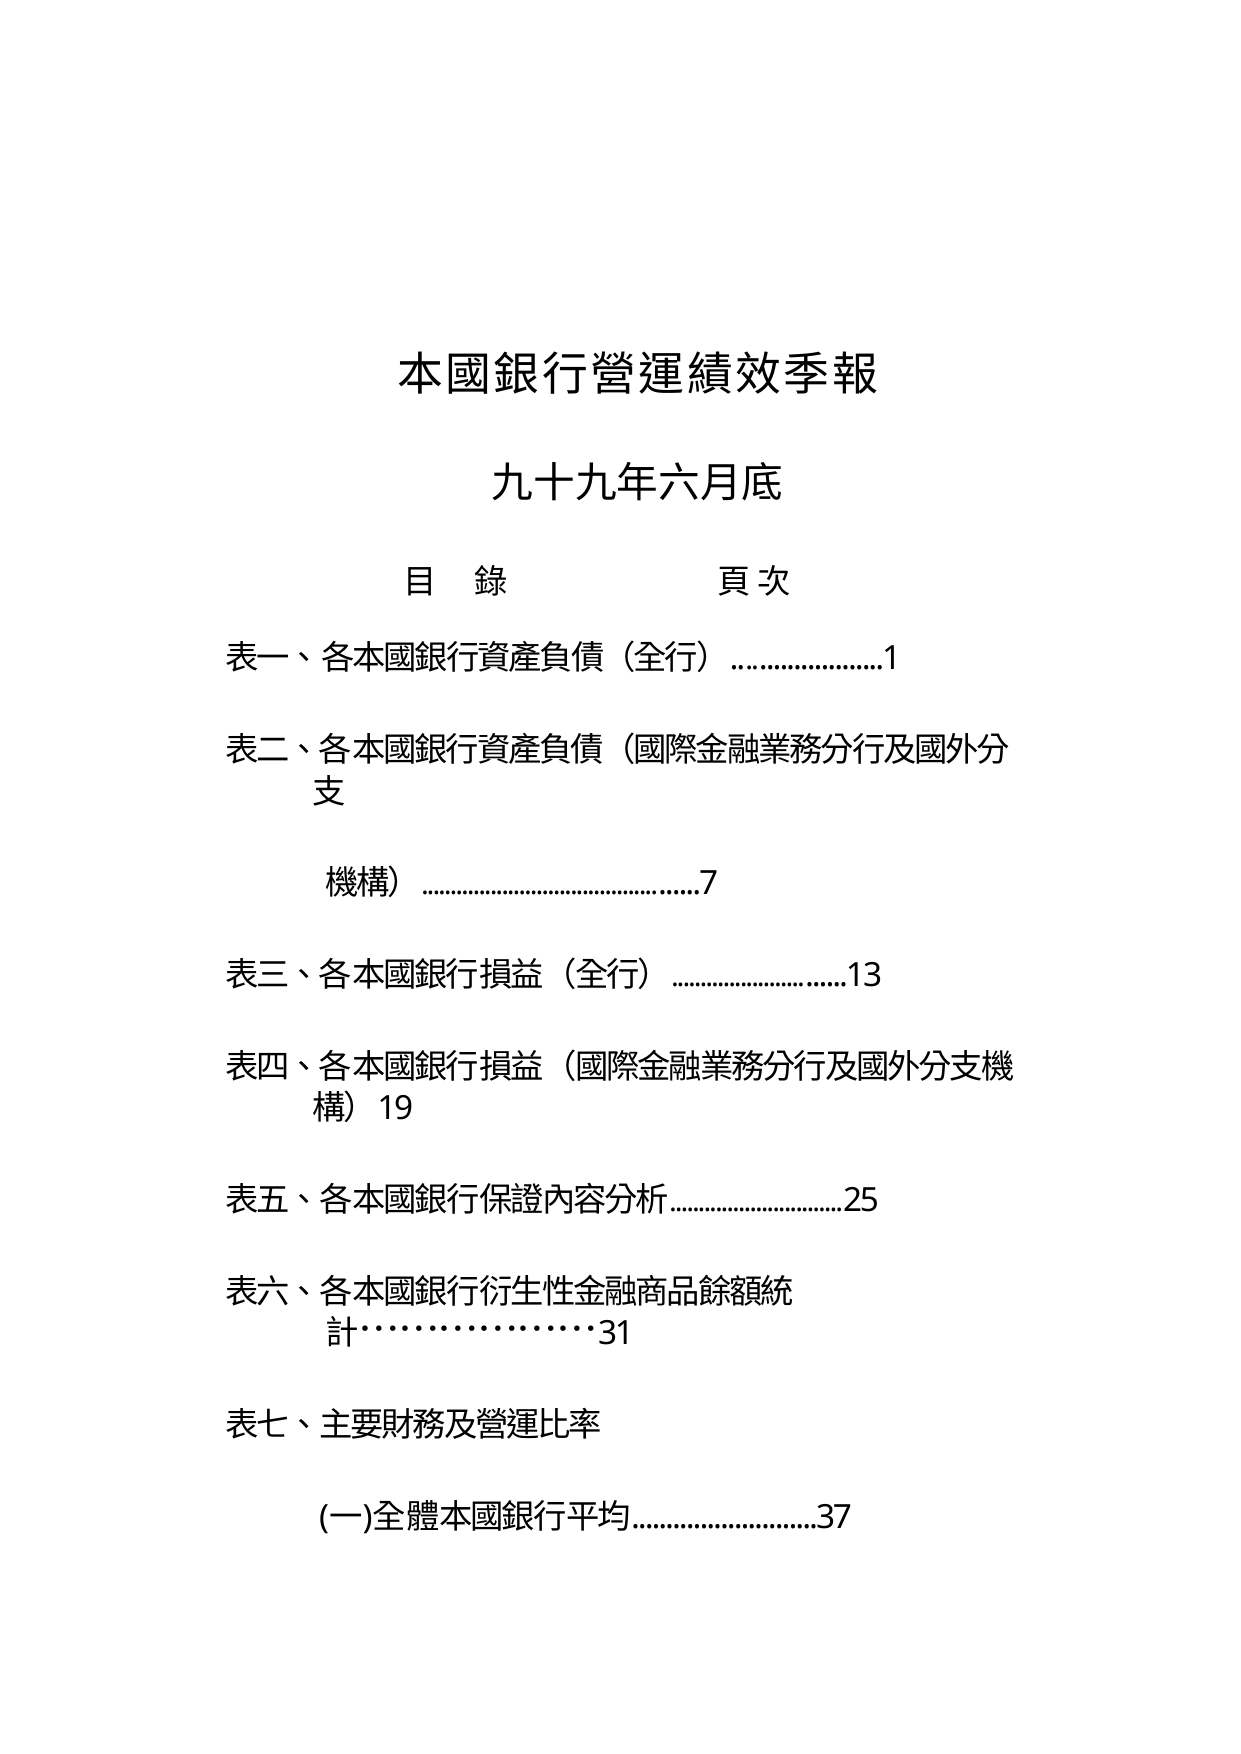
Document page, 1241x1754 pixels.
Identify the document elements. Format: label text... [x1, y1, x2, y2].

text 表五、各本國銀行保證內容分析..............................25 [225, 1178, 1050, 1220]
text 九十九年六月底 [237, 449, 1037, 509]
text 表二、各本國銀行資產負債（國際金融業務分行及國外分支 [225, 728, 1012, 811]
text (一)全體本國銀行平均...........................37 [312, 1495, 1062, 1536]
text 表七、主要財務及營運比率 [225, 1403, 1037, 1445]
text 目 錄 頁 次 [404, 555, 1037, 603]
text 表六、各本國銀行衍生性金融商品餘額統計………………31 [225, 1270, 1050, 1353]
text 表一、各本國銀行資產負債（全行）......................1 [225, 636, 1037, 678]
text 機構）...............................................7 [325, 861, 1050, 903]
text 表三、各本國銀行損益（全行）.............................13 [225, 953, 1050, 995]
text 表四、各本國銀行損益（國際金融業務分行及國外分支機構）19 [225, 1045, 1062, 1128]
text 本國銀行營運績效季報 [237, 337, 1037, 404]
